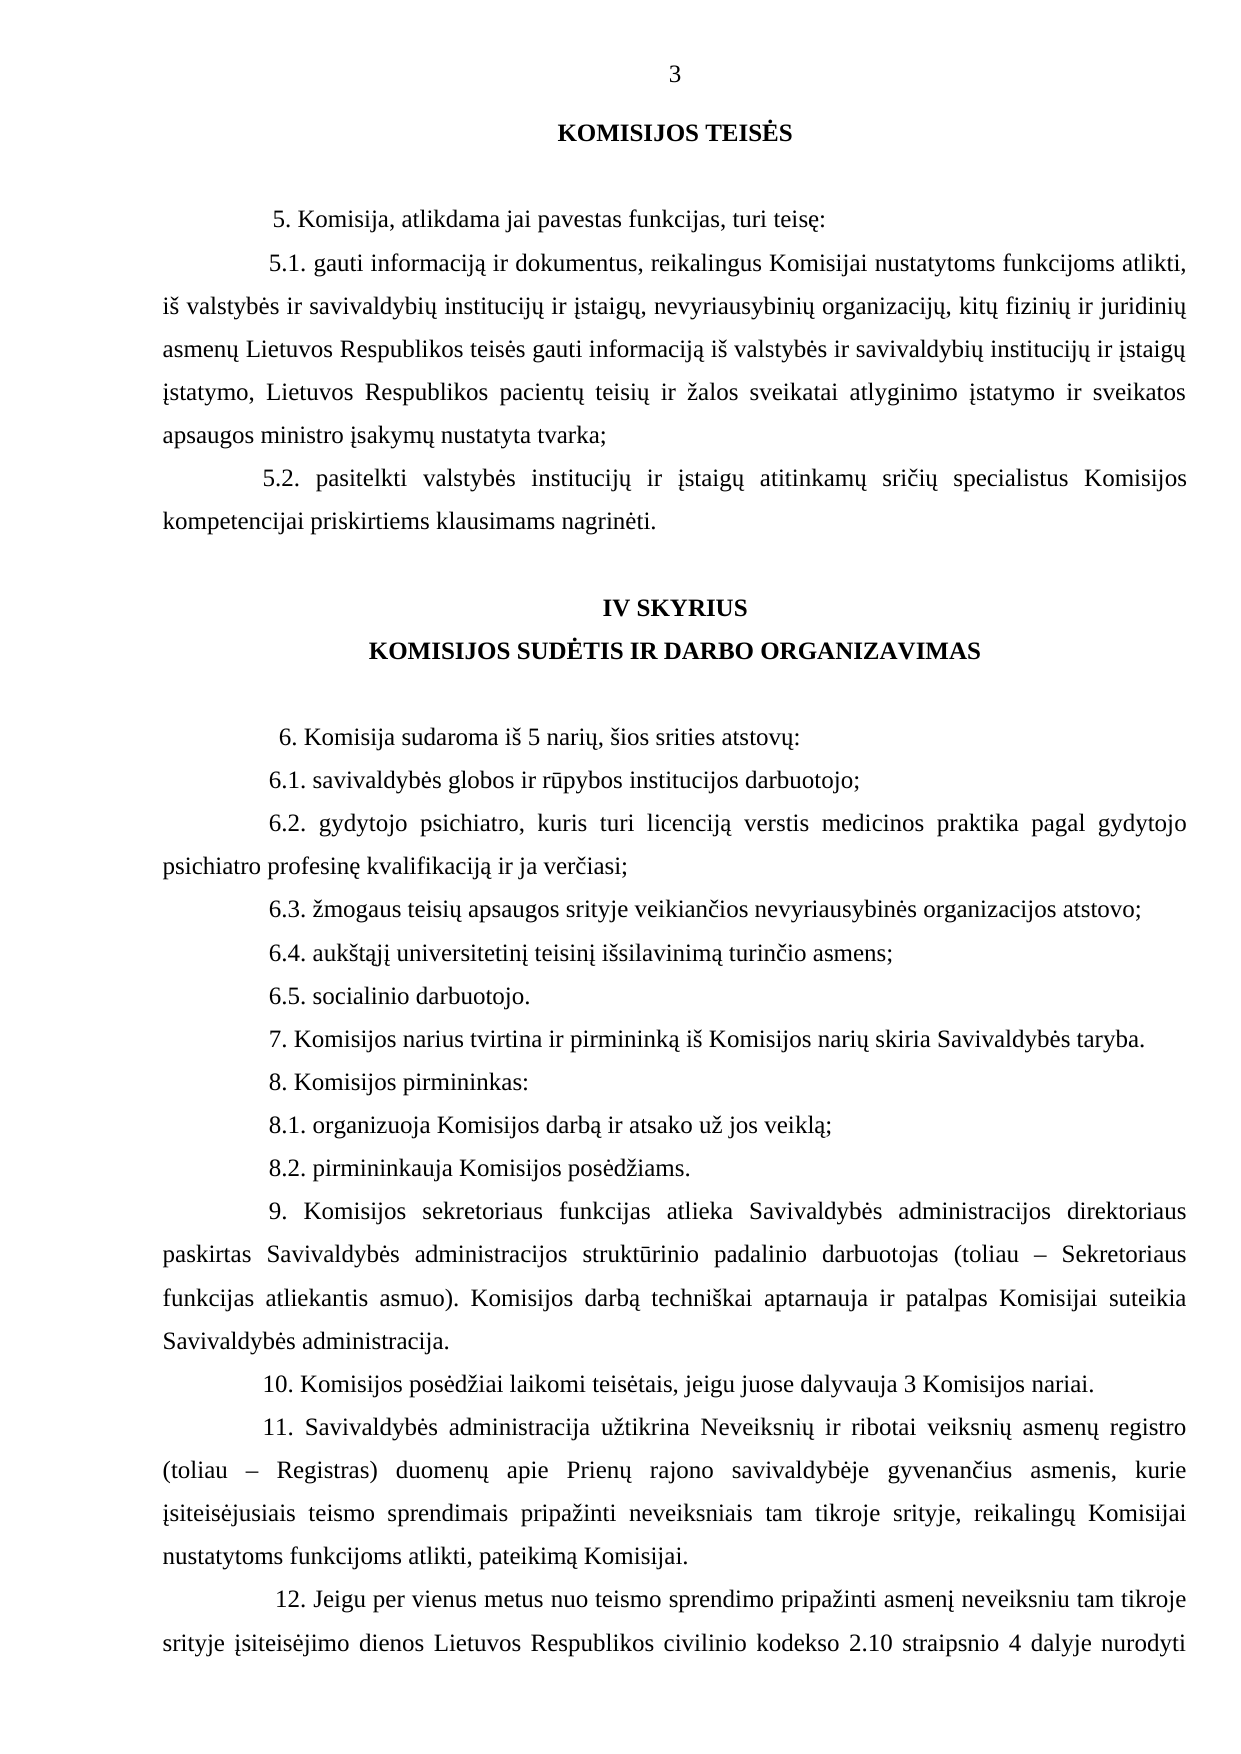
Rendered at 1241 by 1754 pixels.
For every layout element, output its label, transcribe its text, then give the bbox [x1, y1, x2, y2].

text 6.2. gydytojo psichiatro, kuris turi licenciją verstis medicinos praktika pagal gydytojo psichiatro profesinę kvalifikaciją ir ja verčiasi; [162, 808, 1187, 880]
text 9. Komisijos sekretoriaus funkcijas atlieka Savivaldybės administracijos direktoriaus paskirtas Savivaldybės administracijos struktūrinio padalinio darbuotojas (toliau – Sekretoriaus funkcijas atliekantis asmuo). Komisijos darbą techniškai aptarnauja ir patalpas Komisijai suteikia Savivaldybės administracija. [162, 1196, 1187, 1354]
text 6.3. žmogaus teisių apsaugos srityje veikiančios nevyriausybinės organizacijos atstovo; [162, 894, 1187, 923]
text KOMISIJOS SUDĖTIS IR DARBO ORGANIZAVIMAS [162, 636, 1187, 664]
text 8.2. pirmininkauja Komisijos posėdžiams. [162, 1153, 1187, 1182]
text 5.1. gauti informaciją ir dokumentus, reikalingus Komisijai nustatytoms funkcijoms atlikti, iš valstybės ir savivaldybių institucijų ir įstaigų, nevyriausybinių organizacijų, kitų fizinių ir juridinių asmenų Lietuvos Respublikos teisės gauti informaciją iš valstybės ir savivaldybių institucijų ir įstaigų įstatymo, Lietuvos Respublikos pacientų teisių ir žalos sveikatai atlyginimo įstatymo ir sveikatos apsaugos ministro įsakymų nustatyta tvarka; [162, 248, 1187, 449]
text 11. Savivaldybės administracija užtikrina Neveiksnių ir ribotai veiksnių asmenų registro (toliau – Registras) duomenų apie Prienų rajono savivaldybėje gyvenančius asmenis, kurie įsiteisėjusiais teismo sprendimais pripažinti neveiksniais tam tikroje srityje, reikalingų Komisijai nustatytoms funkcijoms atlikti, pateikimą Komisijai. [162, 1412, 1187, 1570]
text 6.5. socialinio darbuotojo. [162, 981, 1187, 1009]
text 10. Komisijos posėdžiai laikomi teisėtais, jeigu juose dalyvauja 3 Komisijos nariai. [162, 1369, 1187, 1398]
text IV SKYRIUS [162, 593, 1187, 621]
text 12. Jeigu per vienus metus nuo teismo sprendimo pripažinti asmenį neveiksniu tam tikroje srityje įsiteisėjimo dienos Lietuvos Respublikos civilinio kodekso 2.10 straipsnio 4 dalyje nurodyti [162, 1584, 1187, 1656]
text 5. Komisija, atlikdama jai pavestas funkcijas, turi teisę: [162, 204, 1187, 233]
text 6.1. savivaldybės globos ir rūpybos institucijos darbuotojo; [162, 765, 1187, 794]
text 6.4. aukštąjį universitetinį teisinį išsilavinimą turinčio asmens; [162, 938, 1187, 966]
text 6. Komisija sudaroma iš 5 narių, šios srities atstovų: [162, 722, 1187, 751]
text KOMISIJOS TEISĖS [162, 118, 1187, 147]
text 7. Komisijos narius tvirtina ir pirmininką iš Komisijos narių skiria Savivaldybės taryba. [162, 1024, 1187, 1053]
text 5.2. pasitelkti valstybės institucijų ir įstaigų atitinkamų sričių specialistus Komisijos kompetencijai priskirtiems klausimams nagrinėti. [162, 463, 1187, 535]
text 8. Komisijos pirmininkas: [162, 1067, 1187, 1096]
text 8.1. organizuoja Komisijos darbą ir atsako už jos veiklą; [162, 1110, 1187, 1139]
